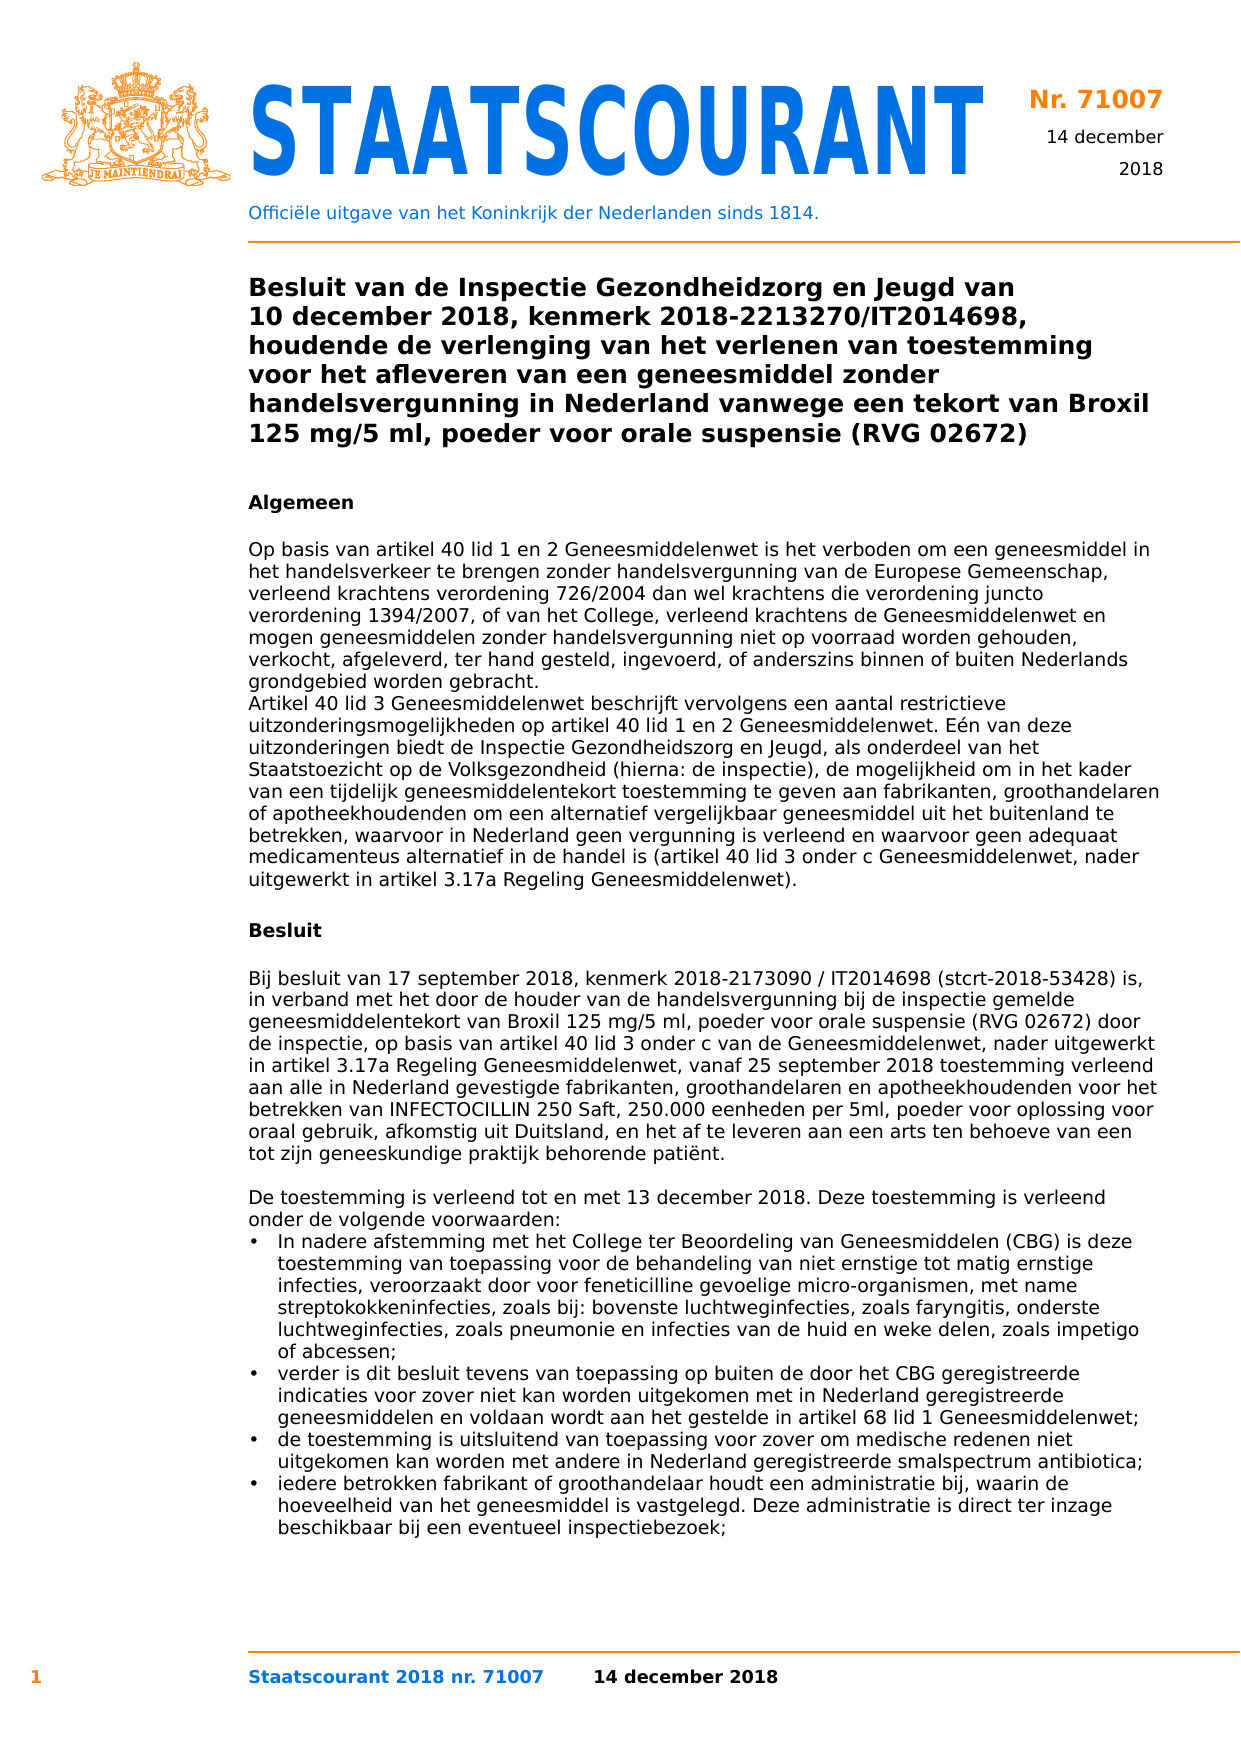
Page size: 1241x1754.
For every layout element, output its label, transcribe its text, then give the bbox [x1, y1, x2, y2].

text • verder is dit besluit tevens van toepassing op buiten de door het CBG geregistreerde indicaties voor zover niet kan worden uitgekomen met in Nederland geregistreerde geneesmiddelen en voldaan wordt aan het gestelde in artikel 68 lid 1 Geneesmiddelenwet; [248, 1363, 1163, 1429]
table_cell Officiële uitgave van het Koninkrijk der Nederlanden sinds 1814. [248, 203, 1240, 241]
text De toestemming is verleend tot en met 13 december 2018. Deze toestemming is verleend onder de volgende voorwaarden: [248, 1187, 1163, 1231]
table_header STAATSCOURANT [248, 62, 998, 203]
table_header [25, 62, 248, 241]
table_cell 14 december [998, 121, 1240, 153]
text • iedere betrokken fabrikant of groothandelaar houdt een administratie bij, waarin de hoeveelheid van het geneesmiddel is vastgelegd. Deze administratie is direct ter inzage beschikbaar bij een eventueel inspectiebezoek; [248, 1473, 1163, 1539]
subtitle Algemeen [248, 492, 1163, 514]
text Artikel 40 lid 3 Geneesmiddelenwet beschrijft vervolgens een aantal restrictieve uitzonderingsmogelijkheden op artikel 40 lid 1 en 2 Geneesmiddelenwet. Eén van deze uitzonderingen biedt de Inspectie Gezondheidszorg en Jeugd, als onderdeel van het Staatstoezicht op de Volksgezondheid (hierna: de inspectie), de mogelijkheid om in het kader van een tijdelijk geneesmiddelentekort toestemming te geven aan fabrikanten, groothandelaren of apotheekhoudenden om een alternatief vergelijkbaar geneesmiddel uit het buitenland te betrekken, waarvoor in Nederland geen vergunning is verleend en waarvoor geen adequaat medicamenteus alternatief in de handel is (artikel 40 lid 3 onder c Geneesmiddelenwet, nader uitgewerkt in artikel 3.17a Regeling Geneesmiddelenwet). [248, 693, 1163, 890]
table_cell 2018 [998, 153, 1240, 203]
text • In nadere afstemming met het College ter Beoordeling van Geneesmiddelen (CBG) is deze toestemming van toepassing voor de behandeling van niet ernstige tot matig ernstige infecties, veroorzaakt door voor feneticilline gevoelige micro-organismen, met name streptokokkeninfecties, zoals bij: bovenste luchtweginfecties, zoals faryngitis, onderste luchtweginfecties, zoals pneumonie en infecties van de huid en weke delen, zoals impetigo of abcessen; [248, 1231, 1163, 1363]
subtitle Besluit [248, 920, 1163, 942]
subtitle Besluit van de Inspectie Gezondheidzorg en Jeugd van 10 december 2018, kenmerk 2018-2213270/IT2014698, houdende de verlenging van het verlenen van toestemming voor het afleveren van een geneesmiddel zonder handelsvergunning in Nederland vanwege een tekort van Broxil 125 mg/5 ml, poeder voor orale suspensie (RVG 02672) [248, 273, 1163, 448]
text • de toestemming is uitsluitend van toepassing voor zover om medische redenen niet uitgekomen kan worden met andere in Nederland geregistreerde smalspectrum antibiotica; [248, 1429, 1163, 1473]
text Op basis van artikel 40 lid 1 en 2 Geneesmiddelenwet is het verboden om een geneesmiddel in het handelsverkeer te brengen zonder handelsvergunning van de Europese Gemeenschap, verleend krachtens verordening 726/2004 dan wel krachtens die verordening juncto verordening 1394/2007, of van het College, verleend krachtens de Geneesmiddelenwet en mogen geneesmiddelen zonder handelsvergunning niet op voorraad worden gehouden, verkocht, afgeleverd, ter hand gesteld, ingevoerd, of anderszins binnen of buiten Nederlands grondgebied worden gebracht. [248, 539, 1163, 693]
text Bij besluit van 17 september 2018, kenmerk 2018-2173090 / IT2014698 (stcrt-2018-53428) is, in verband met het door de houder van de handelsvergunning bij de inspectie gemelde geneesmiddelentekort van Broxil 125 mg/5 ml, poeder voor orale suspensie (RVG 02672) door de inspectie, op basis van artikel 40 lid 3 onder c van de Geneesmiddelenwet, nader uitgewerkt in artikel 3.17a Regeling Geneesmiddelenwet, vanaf 25 september 2018 toestemming verleend aan alle in Nederland gevestigde fabrikanten, groothandelaren en apotheekhoudenden voor het betrekken van INFECTOCILLIN 250 Saft, 250.000 eenheden per 5ml, poeder voor oplossing voor oraal gebruik, afkomstig uit Duitsland, en het af te leveren aan een arts ten behoeve van een tot zijn geneeskundige praktijk behorende patiënt. [248, 967, 1163, 1165]
picture [41, 62, 231, 186]
table_header Nr. 71007 [998, 62, 1240, 121]
